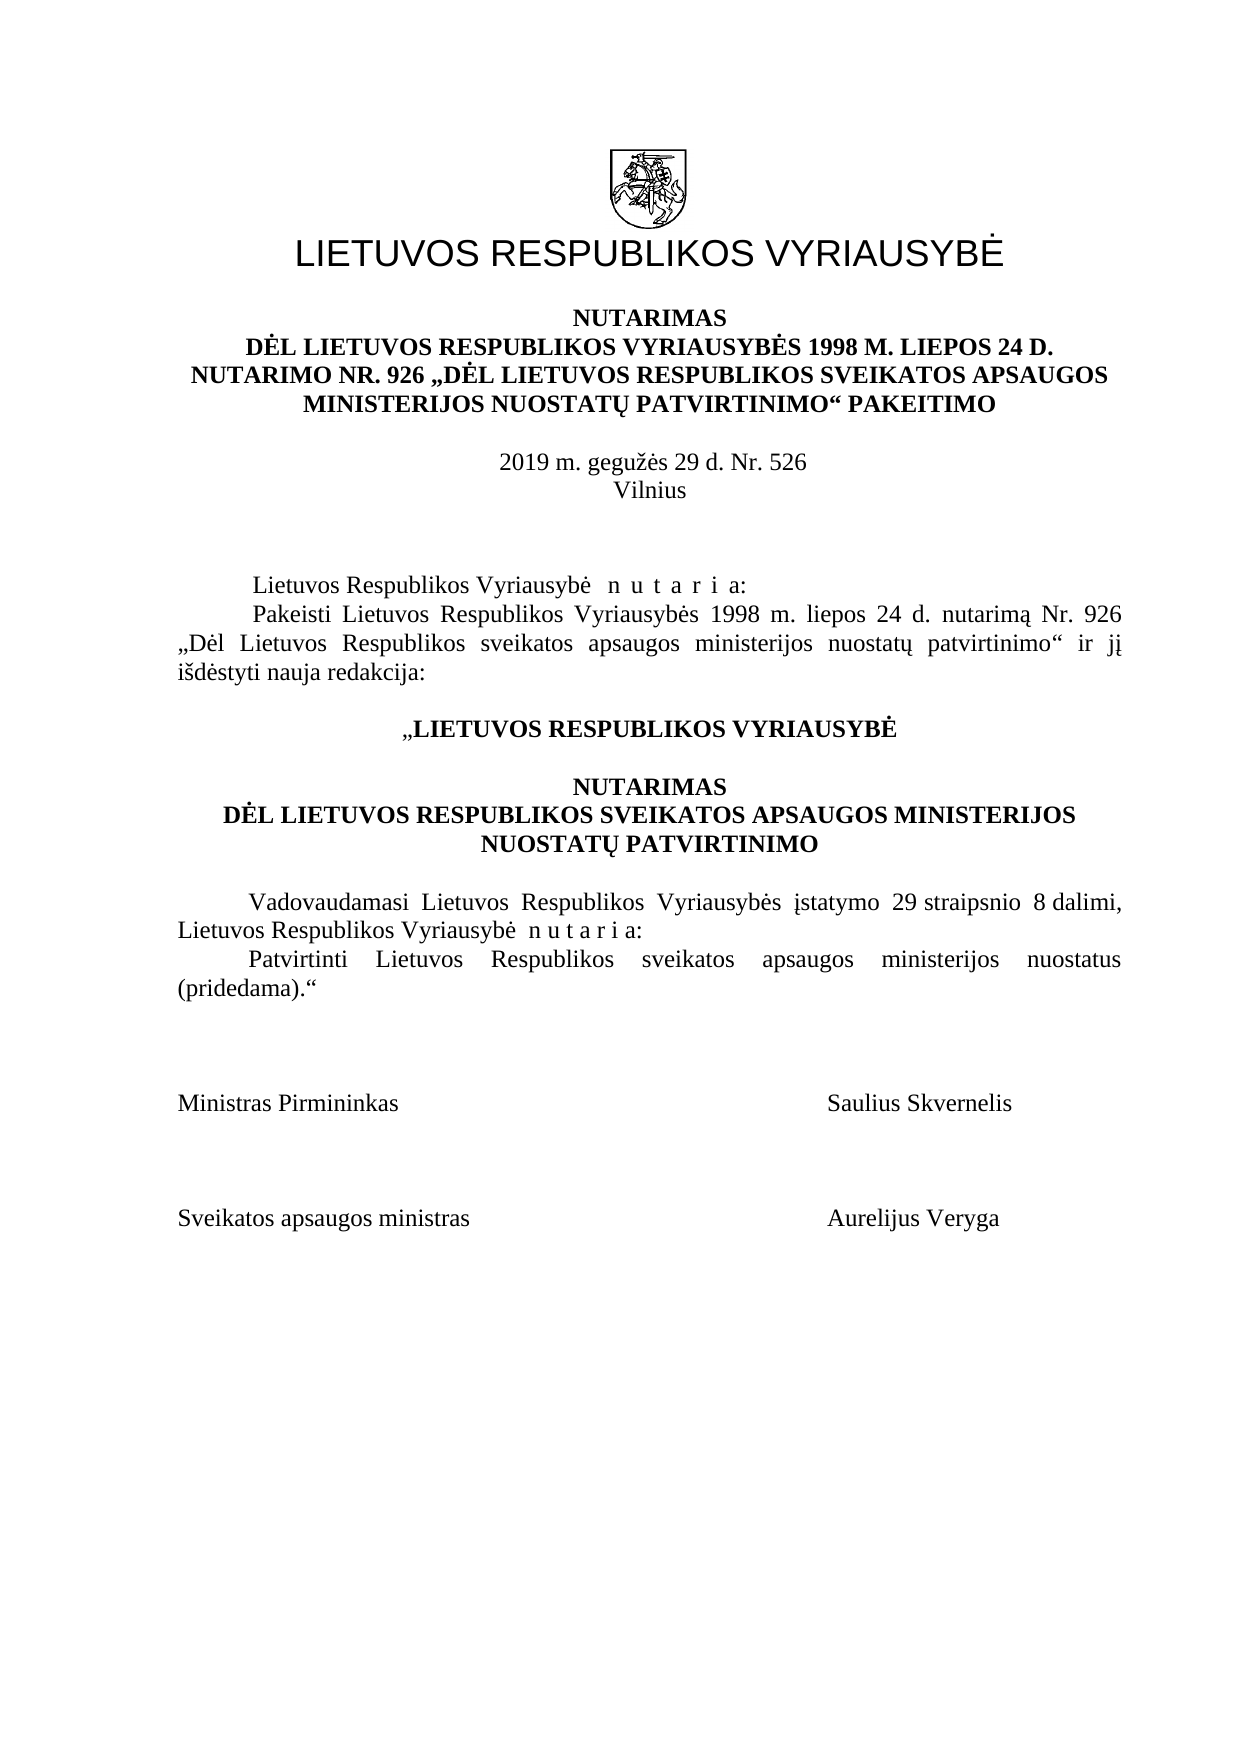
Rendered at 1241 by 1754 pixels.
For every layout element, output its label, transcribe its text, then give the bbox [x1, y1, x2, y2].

text Lietuvos Respublikos Vyriausybė nutaria: [177, 562, 1122, 599]
text Vilnius [177, 476, 1122, 504]
text 2019 m. gegužės 29 d. Nr. 526 [177, 447, 1122, 476]
text Ministras Pirmininkas Saulius Skvernelis [177, 1088, 1122, 1117]
text DĖL LIETUVOS RESPUBLIKOS VYRIAUSYBĖS 1998 M. LIEPOS 24 D. NUTARIMO NR. 926 „DĖL LIETUVOS RESPUBLIKOS SVEIKATOS APSAUGOS MINISTERIJOS NUOSTATŲ PATVIRTINIMO“ PAKEITIMO [177, 332, 1122, 418]
text Patvirtinti Lietuvos Respublikos sveikatos apsaugos ministerijos nuostatus (pridedama).“ [177, 944, 1122, 1002]
text NUTARIMAS [177, 772, 1122, 801]
text „LIETUVOS RESPUBLIKOS VYRIAUSYBĖ [177, 714, 1122, 743]
text DĖL LIETUVOS RESPUBLIKOS SVEIKATOS APSAUGOS MINISTERIJOS NUOSTATŲ PATVIRTINIMO [177, 801, 1122, 858]
text nutarimas [177, 303, 1122, 332]
text Sveikatos apsaugos ministras Aurelijus Veryga [177, 1203, 1122, 1232]
text Pakeisti Lietuvos Respublikos Vyriausybės 1998 m. liepos 24 d. nutarimą Nr. 926 „Dėl Lietuvos Respublikos sveikatos apsaugos ministerijos nuostatų patvirtinimo“ ir jį išdėstyti nauja redakcija: [177, 599, 1122, 686]
text Vadovaudamasi Lietuvos Respublikos Vyriausybės įstatymo 29 straipsnio 8 dalimi, Lietuvos Respublikos Vyriausybė n u t a r i a: [177, 887, 1122, 944]
text Lietuvos Respublikos Vyriausybė [177, 231, 1122, 274]
